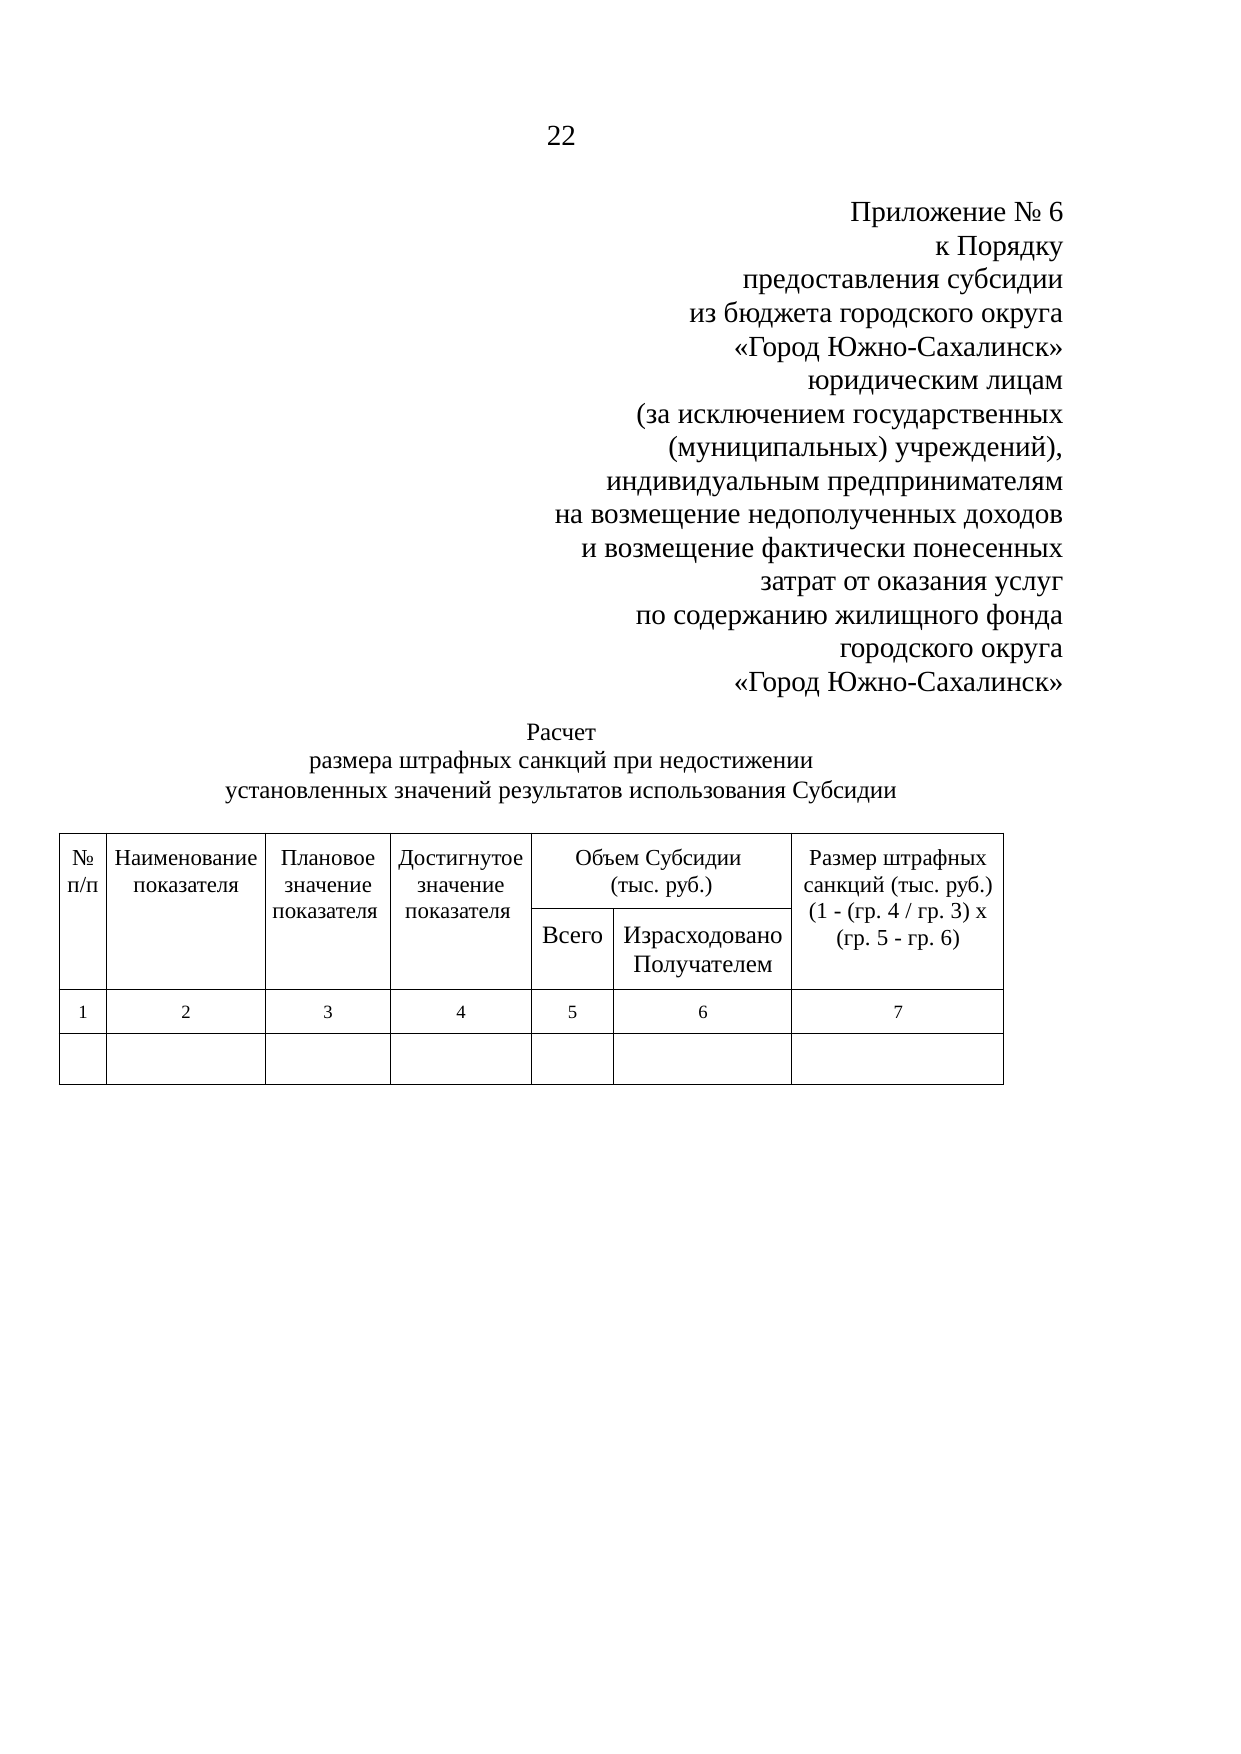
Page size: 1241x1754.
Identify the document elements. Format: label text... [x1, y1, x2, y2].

table_cell 1 [60, 990, 106, 1033]
table_cell 2 [107, 990, 265, 1033]
text к Порядку [59, 228, 1063, 262]
text Расчет [59, 716, 1063, 745]
subtitle Приложение № 6 [59, 195, 1063, 228]
text (муниципальных) учреждений), [59, 429, 1063, 463]
table_header Достигнутое значение показателя [391, 834, 531, 988]
table_header Размер штрафных санкций (тыс. руб.) (1 - (гр. 4 / гр. 3) x (гр. 5 - гр. 6) [792, 834, 1003, 988]
text по содержанию жилищного фонда [59, 597, 1063, 631]
table_cell 3 [266, 990, 390, 1033]
text городского округа [59, 631, 1063, 664]
text (за исключением государственных [59, 396, 1063, 429]
text и возмещение фактически понесенных [59, 530, 1063, 564]
table_cell 5 [532, 990, 613, 1033]
text из бюджета городского округа [59, 295, 1063, 329]
table_header Плановое значение показателя [266, 834, 390, 988]
text предоставления субсидии [59, 262, 1063, 295]
text юридическим лицам [59, 362, 1063, 396]
text установленных значений результатов использования Субсидии [59, 774, 1063, 803]
table_header Объем Субсидии (тыс. руб.) [532, 834, 791, 908]
table_cell 6 [614, 990, 791, 1033]
text индивидуальным предпринимателям [59, 463, 1063, 497]
table_cell [107, 1034, 265, 1084]
table_cell [614, 1034, 791, 1084]
table_cell [792, 1034, 1003, 1084]
table_header № п/п [60, 834, 106, 988]
table_cell 7 [792, 990, 1003, 1033]
text на возмещение недополученных доходов [59, 497, 1063, 530]
text «Город Южно-Сахалинск» [59, 664, 1063, 698]
text затрат от оказания услуг [59, 564, 1063, 597]
table_cell [391, 1034, 531, 1084]
table_cell Израсходовано Получателем [614, 909, 791, 988]
text размера штрафных санкций при недостижении [59, 745, 1063, 774]
table_cell 4 [391, 990, 531, 1033]
table_cell Всего [532, 909, 613, 988]
text «Город Южно-Сахалинск» [59, 329, 1063, 362]
table_header Наименование показателя [107, 834, 265, 988]
table_cell [532, 1034, 613, 1084]
table_cell [266, 1034, 390, 1084]
table_cell [60, 1034, 106, 1084]
